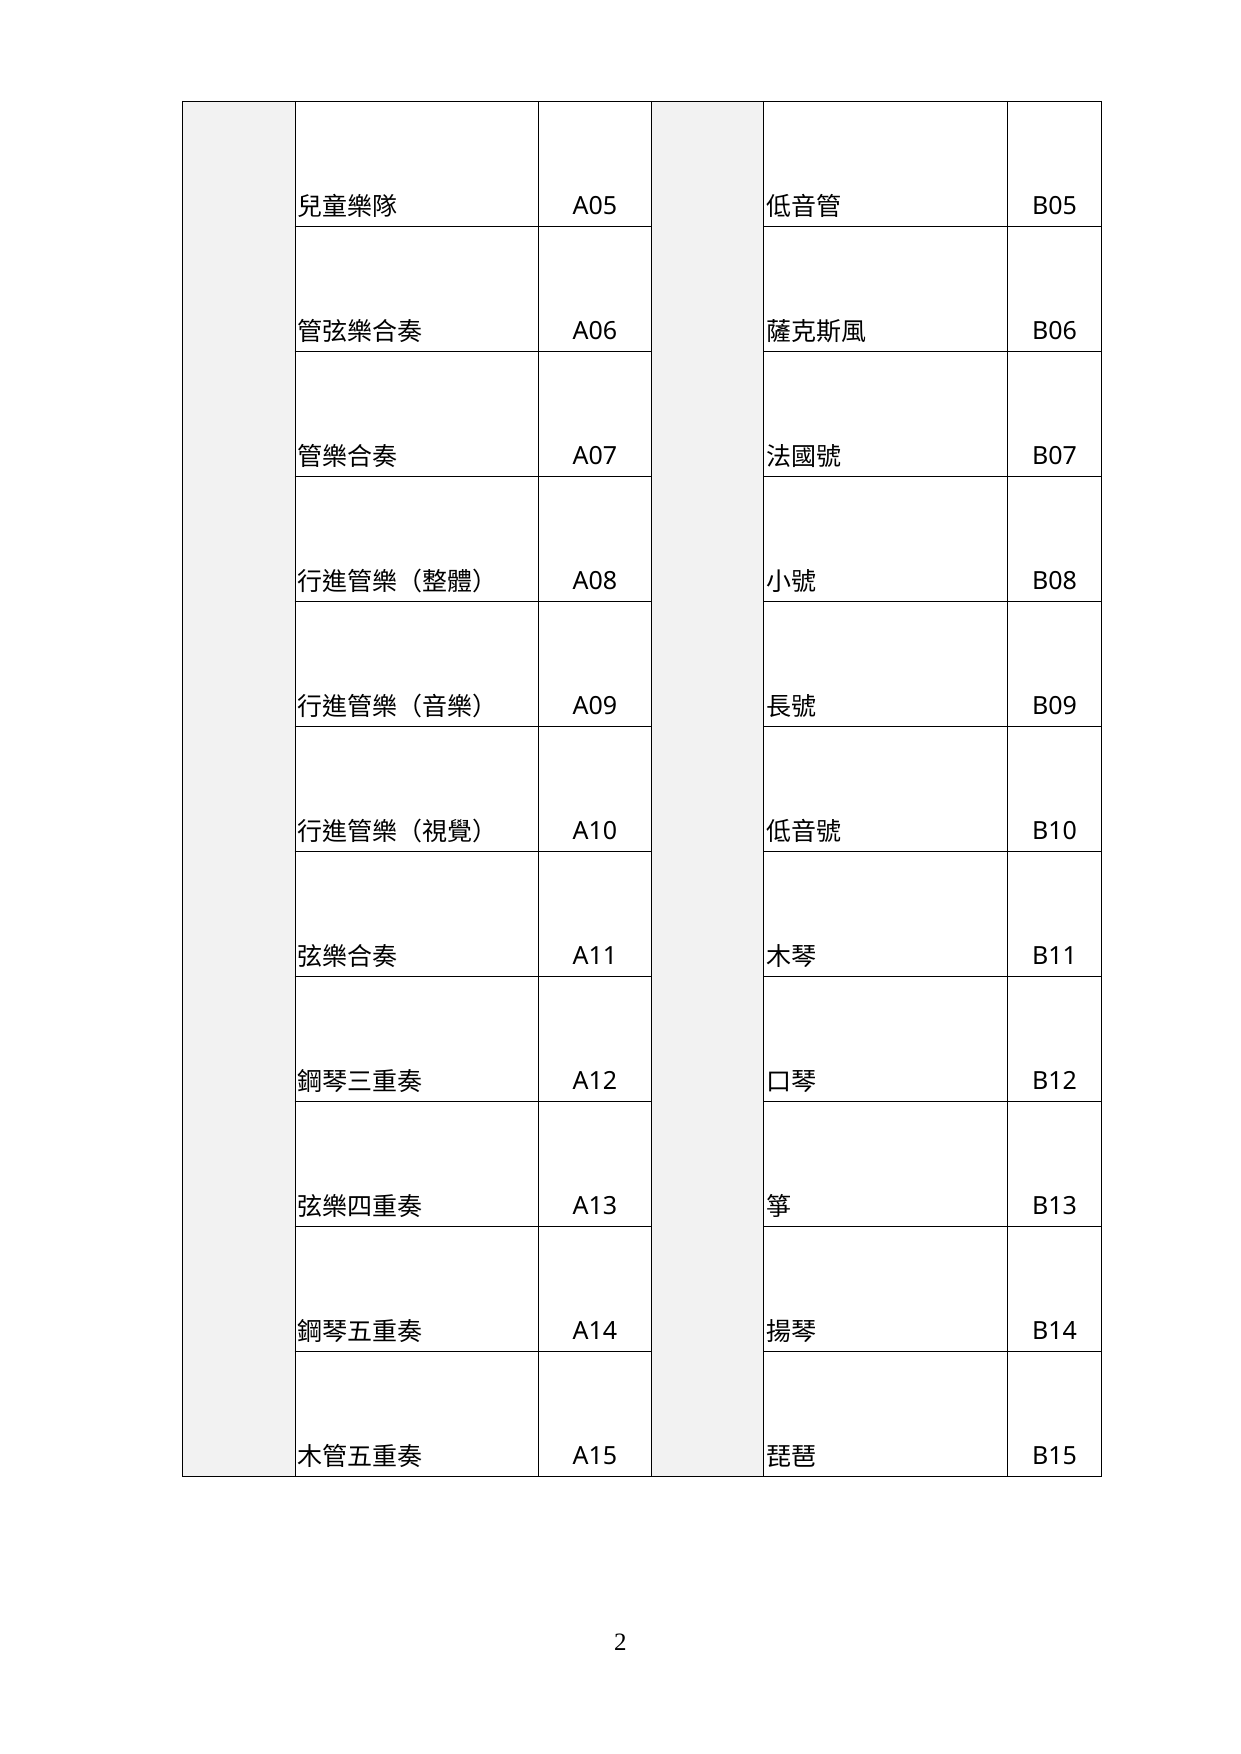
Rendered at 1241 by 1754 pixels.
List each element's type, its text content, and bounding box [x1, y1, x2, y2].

table_cell A09 [539, 602, 651, 726]
table_cell A11 [539, 852, 651, 976]
table_cell 管弦樂合奏 [296, 227, 538, 351]
table_cell 長號 [764, 602, 1007, 726]
table_cell B15 [1008, 1352, 1101, 1476]
table_cell A06 [539, 227, 651, 351]
table_cell 行進管樂（視覺） [296, 727, 538, 851]
table_cell 木琴 [764, 852, 1007, 976]
table_cell 口琴 [764, 977, 1007, 1101]
table_cell A05 [539, 102, 651, 226]
table_cell A13 [539, 1102, 651, 1226]
table_cell 揚琴 [764, 1227, 1007, 1351]
table_cell B14 [1008, 1227, 1101, 1351]
table_cell B06 [1008, 227, 1101, 351]
table_cell [183, 102, 295, 1476]
table_cell 弦樂四重奏 [296, 1102, 538, 1226]
table_cell A14 [539, 1227, 651, 1351]
table_cell 低音管 [764, 102, 1007, 226]
table_cell B12 [1008, 977, 1101, 1101]
table_cell A10 [539, 727, 651, 851]
table_cell 法國號 [764, 352, 1007, 476]
table_cell B08 [1008, 477, 1101, 601]
table_cell A12 [539, 977, 651, 1101]
table_cell 鋼琴三重奏 [296, 977, 538, 1101]
table_cell B09 [1008, 602, 1101, 726]
table_cell 琵琶 [764, 1352, 1007, 1476]
table_cell 行進管樂（整體） [296, 477, 538, 601]
table_cell 兒童樂隊 [296, 102, 538, 226]
table_cell B07 [1008, 352, 1101, 476]
table_cell B05 [1008, 102, 1101, 226]
table_cell [652, 102, 763, 1476]
table_cell B10 [1008, 727, 1101, 851]
table_cell 小號 [764, 477, 1007, 601]
table_cell B11 [1008, 852, 1101, 976]
table_cell A08 [539, 477, 651, 601]
table_cell 低音號 [764, 727, 1007, 851]
table_cell 弦樂合奏 [296, 852, 538, 976]
table_cell A15 [539, 1352, 651, 1476]
table_cell 薩克斯風 [764, 227, 1007, 351]
table_cell B13 [1008, 1102, 1101, 1226]
table_cell A07 [539, 352, 651, 476]
table_cell 箏 [764, 1102, 1007, 1226]
table_cell 行進管樂（音樂） [296, 602, 538, 726]
table_cell 木管五重奏 [296, 1352, 538, 1476]
table_cell 鋼琴五重奏 [296, 1227, 538, 1351]
table_cell 管樂合奏 [296, 352, 538, 476]
